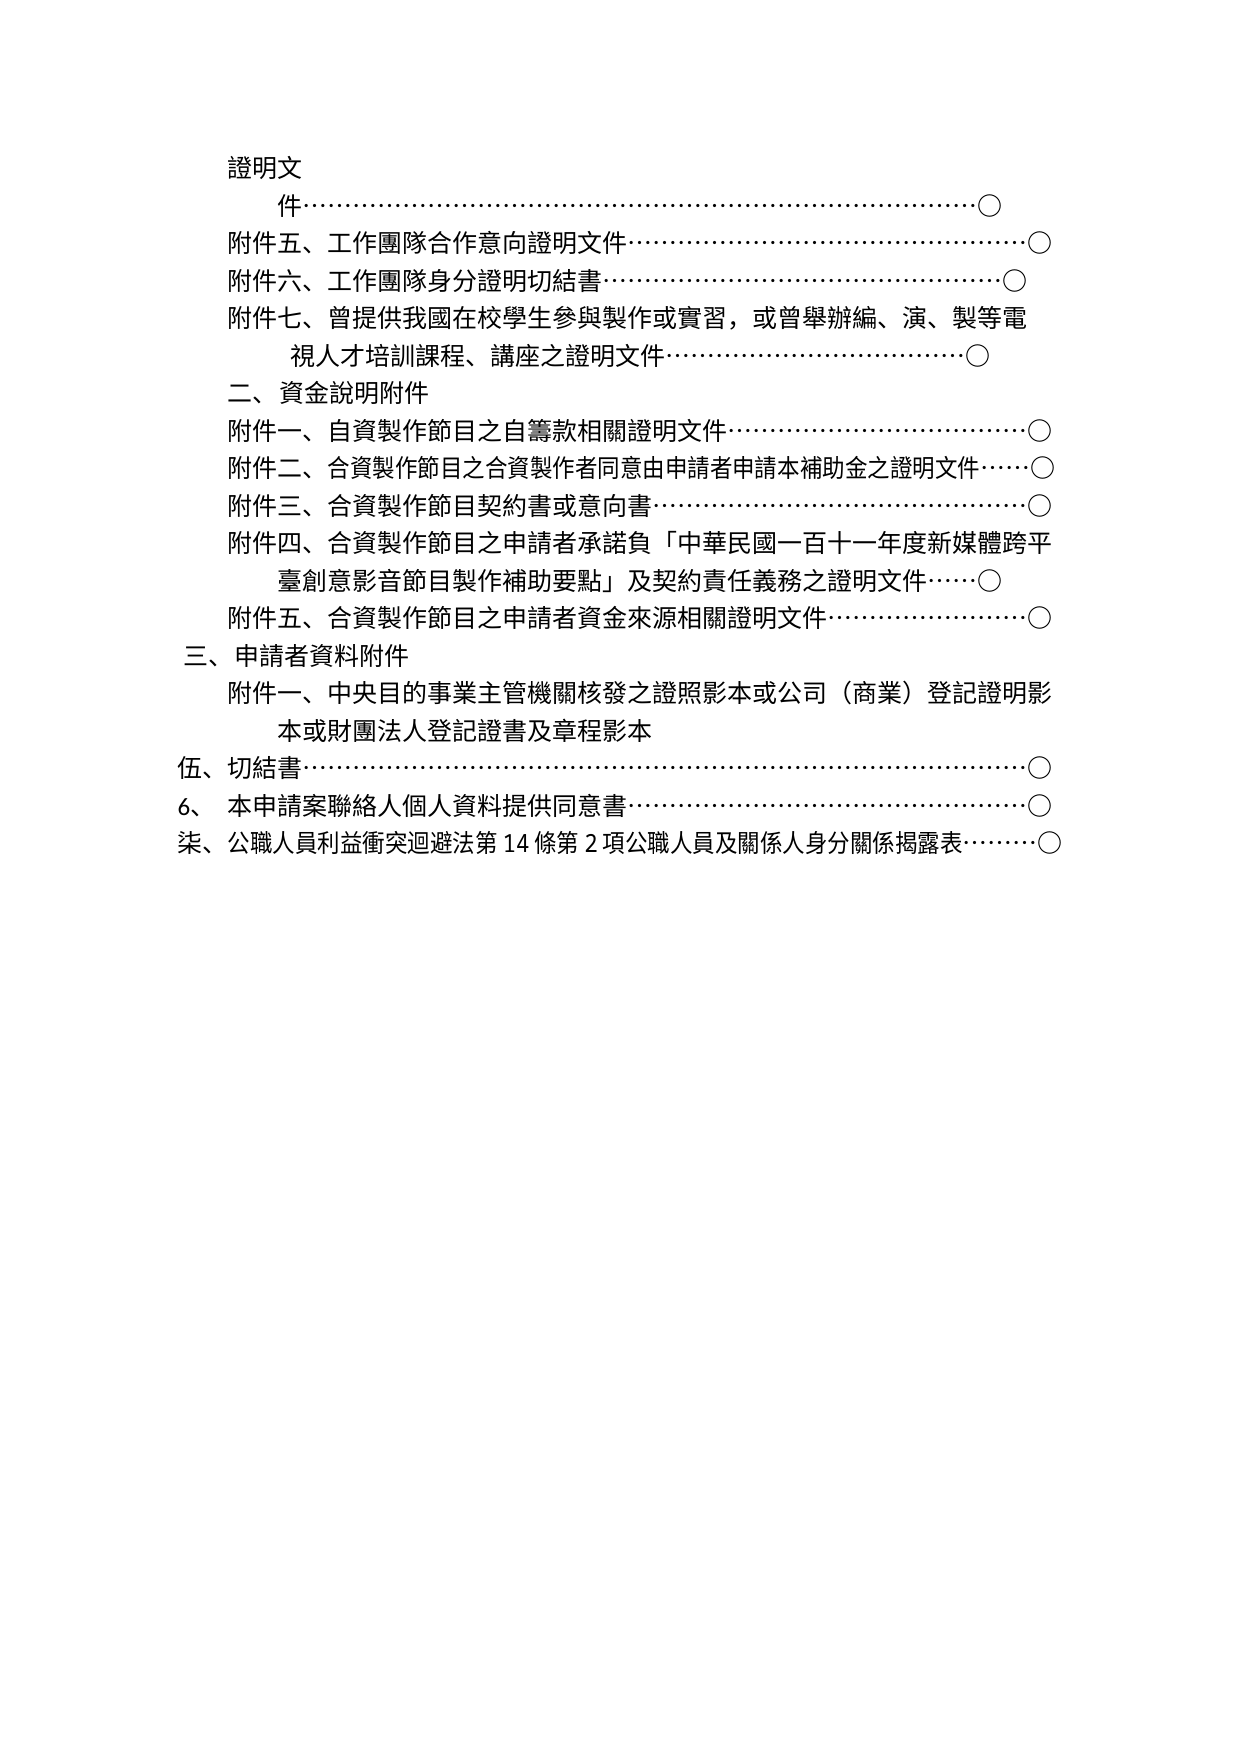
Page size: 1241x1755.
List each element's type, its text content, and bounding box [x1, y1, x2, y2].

text 三、 申請者資料附件 [177, 635, 1063, 673]
text 附件二、合資製作節目之合資製作者同意由申請者申請本補助金之證明文件……○ [227, 448, 1063, 485]
text 本或財團法人登記證書及章程影本 [227, 710, 1063, 748]
text 附件七、曾提供我國在校學生參與製作或實習，或曾舉辦編、演、製等電 [227, 298, 1063, 335]
text 伍、切結書……………………………………………………………………………○ [177, 748, 1063, 785]
text 視人才培訓課程、講座之證明文件………………………………○ [227, 335, 1063, 373]
list 本申請案聯絡人個人資料提供同意書…………………………………………○ [177, 785, 1063, 823]
text 件………………………………………………………………………○ [227, 185, 1063, 223]
text 附件五、合資製作節目之申請者資金來源相關證明文件……………………○ [227, 598, 1063, 635]
text 二、 資金說明附件 [227, 373, 1063, 410]
text 附件四、合資製作節目之申請者承諾負「中華民國一百十一年度新媒體跨平 [227, 523, 1063, 560]
text 附件六、工作團隊身分證明切結書…………………………………………○ [227, 260, 1063, 298]
text 附件三、合資製作節目契約書或意向書………………………………………○ [227, 485, 1063, 523]
text 柒、公職人員利益衝突迴避法第14條第2項公職人員及關係人身分關係揭露表………○ [177, 823, 1063, 860]
text 證明文 [227, 148, 1063, 185]
text 附件五、工作團隊合作意向證明文件…………………………………………○ [227, 223, 1063, 260]
text 附件一、自資製作節目之自籌款相關證明文件………………………………○ [227, 410, 1063, 448]
text 附件一、中央目的事業主管機關核發之證照影本或公司（商業）登記證明影 [227, 673, 1063, 710]
text 臺創意影音節目製作補助要點」及契約責任義務之證明文件……○ [227, 560, 1063, 598]
